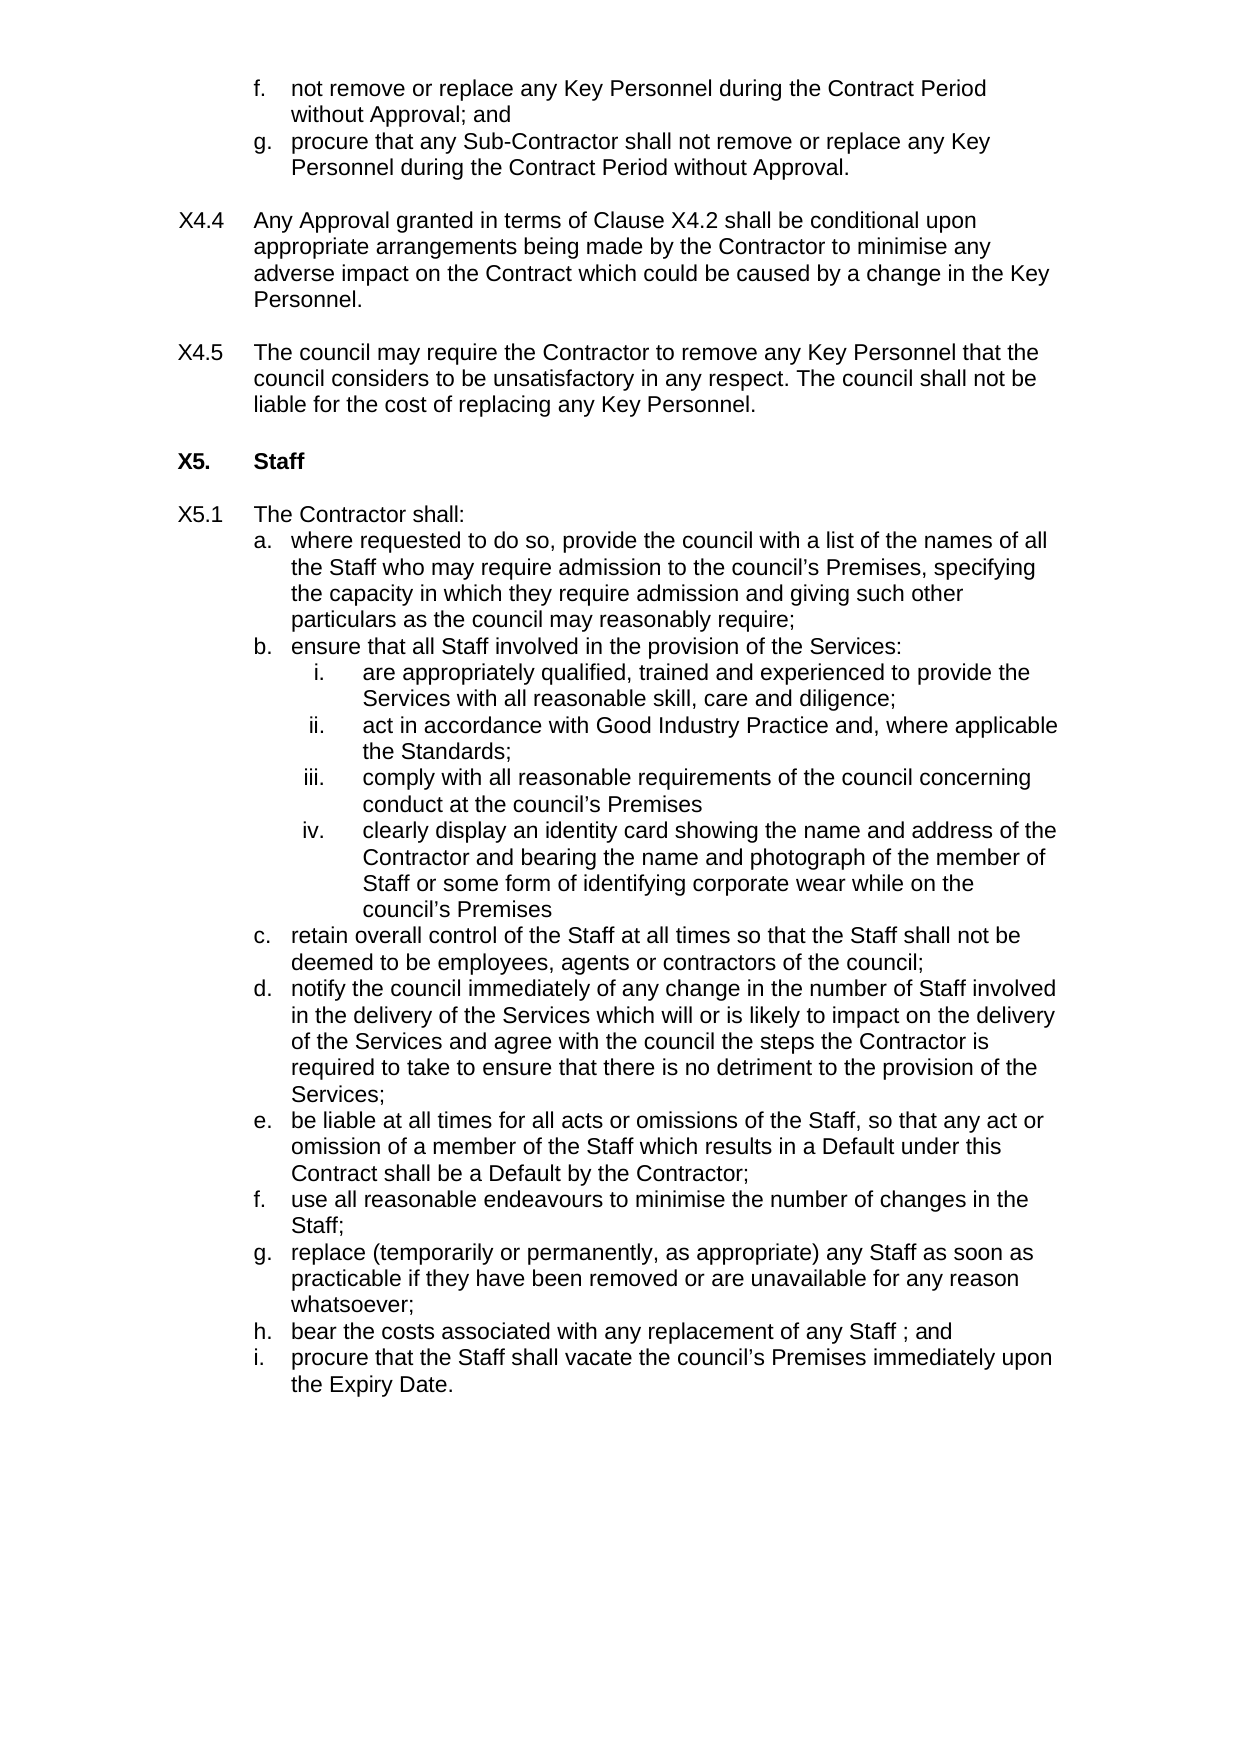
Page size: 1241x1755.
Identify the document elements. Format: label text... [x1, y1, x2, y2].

subtitle X5. Staff [103, 448, 1063, 474]
list be liable at all times for all acts or omissions of the Staff, so that any act or omission of a member of the Staff which results in a Default under this Contract shall be a Default by the Contractor; [253, 1107, 1063, 1186]
list notify the council immediately of any change in the number of Staff involved in the delivery of the Services which will or is likely to impact on the delivery of the Services and agree with the council the steps the Contractor is required to take to ensure that there is no detriment to the provision of the Services; [253, 975, 1063, 1107]
list retain overall control of the Staff at all times so that the Staff shall not be deemed to be employees, agents or contractors of the council; [253, 922, 1063, 975]
text X4.4 Any Approval granted in terms of Clause X4.2 shall be conditional upon appropriate arrangements being made by the Contractor to minimise any adverse impact on the Contract which could be caused by a change in the Key Personnel. [178, 207, 1063, 312]
list where requested to do so, provide the council with a list of the names of all the Staff who may require admission to the council’s Premises, specifying the capacity in which they require admission and giving such other particulars as the council may reasonably require; [253, 527, 1063, 633]
list use all reasonable endeavours to minimise the number of changes in the Staff; [253, 1186, 1063, 1239]
list clearly display an identity card showing the name and address of the Contractor and bearing the name and photograph of the member of Staff or some form of identifying corporate wear while on the council’s Premises [325, 817, 1063, 922]
list ensure that all Staff involved in the provision of the Services: [253, 633, 1063, 659]
list bear the costs associated with any replacement of any Staff ; and [253, 1318, 1063, 1344]
list comply with all reasonable requirements of the council concerning conduct at the council’s Premises [325, 764, 1063, 817]
list are appropriately qualified, trained and experienced to provide the Services with all reasonable skill, care and diligence; [325, 659, 1063, 712]
text X4.5 The council may require the Contractor to remove any Key Personnel that the council considers to be unsatisfactory in any respect. The council shall not be liable for the cost of replacing any Key Personnel. [177, 338, 1063, 418]
text X5.1 The Contractor shall: [103, 501, 1063, 527]
list replace (temporarily or permanently, as appropriate) any Staff as soon as practicable if they have been removed or are unavailable for any reason whatsoever; [253, 1239, 1063, 1318]
list act in accordance with Good Industry Practice and, where applicable the Standards; [325, 712, 1063, 764]
list procure that any Sub-Contractor shall not remove or replace any Key Personnel during the Contract Period without Approval. [253, 128, 1063, 180]
list procure that the Staff shall vacate the council’s Premises immediately upon the Expiry Date. [253, 1344, 1063, 1397]
list not remove or replace any Key Personnel during the Contract Period without Approval; and [253, 75, 1063, 128]
